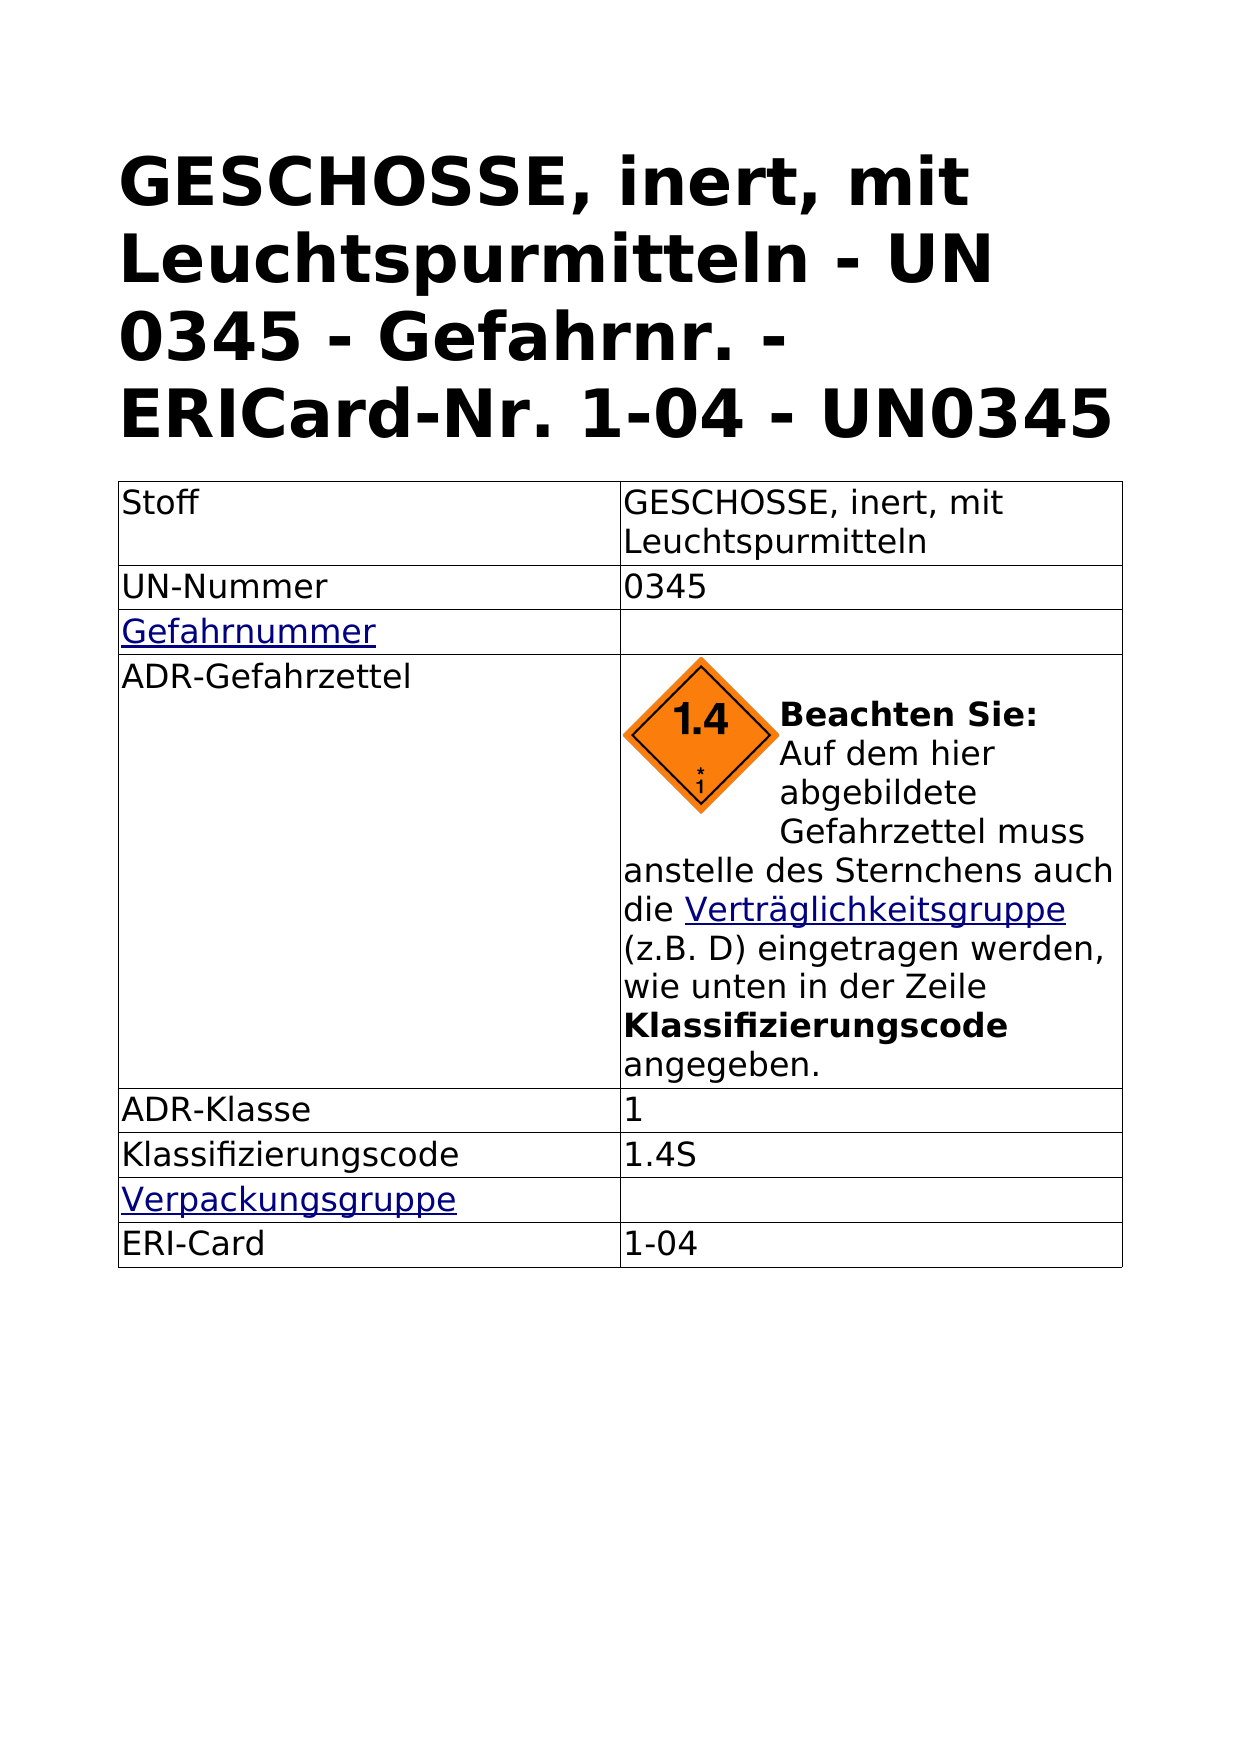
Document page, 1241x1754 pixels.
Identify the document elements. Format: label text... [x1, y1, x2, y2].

subtitle GESCHOSSE, inert, mit Leuchtspurmitteln - UN 0345 - Gefahrnr. - ERICard-Nr. 1-04 - UN0345 [118, 143, 1122, 453]
table_header Stoff [119, 482, 620, 564]
table_cell ADR-Gefahrzettel [119, 655, 620, 1087]
table_cell UN-Nummer [119, 566, 620, 609]
table_cell Verpackungsgruppe [119, 1178, 620, 1222]
table_cell 0345 [621, 566, 1122, 609]
table_cell ADR-Klasse [119, 1089, 620, 1132]
picture [622, 657, 780, 814]
table_cell [621, 1178, 1122, 1222]
table_cell 1 [621, 1089, 1122, 1132]
table_cell 1.4S [621, 1133, 1122, 1177]
table_header GESCHOSSE, inert, mit Leuchtspurmitteln [621, 482, 1122, 564]
table_cell ERI-Card [119, 1223, 620, 1267]
table_cell [621, 610, 1122, 654]
table_cell Beachten Sie: Auf dem hier abgebildete Gefahrzettel muss anstelle des Sternchens auch die Verträglichkeitsgruppe (z.B. D) eingetragen werden, wie unten in der Zeile Klassifizierungscode angegeben. [621, 655, 1122, 1087]
table_cell Klassifizierungscode [119, 1133, 620, 1177]
table_cell 1-04 [621, 1223, 1122, 1267]
table_cell Gefahrnummer [119, 610, 620, 654]
